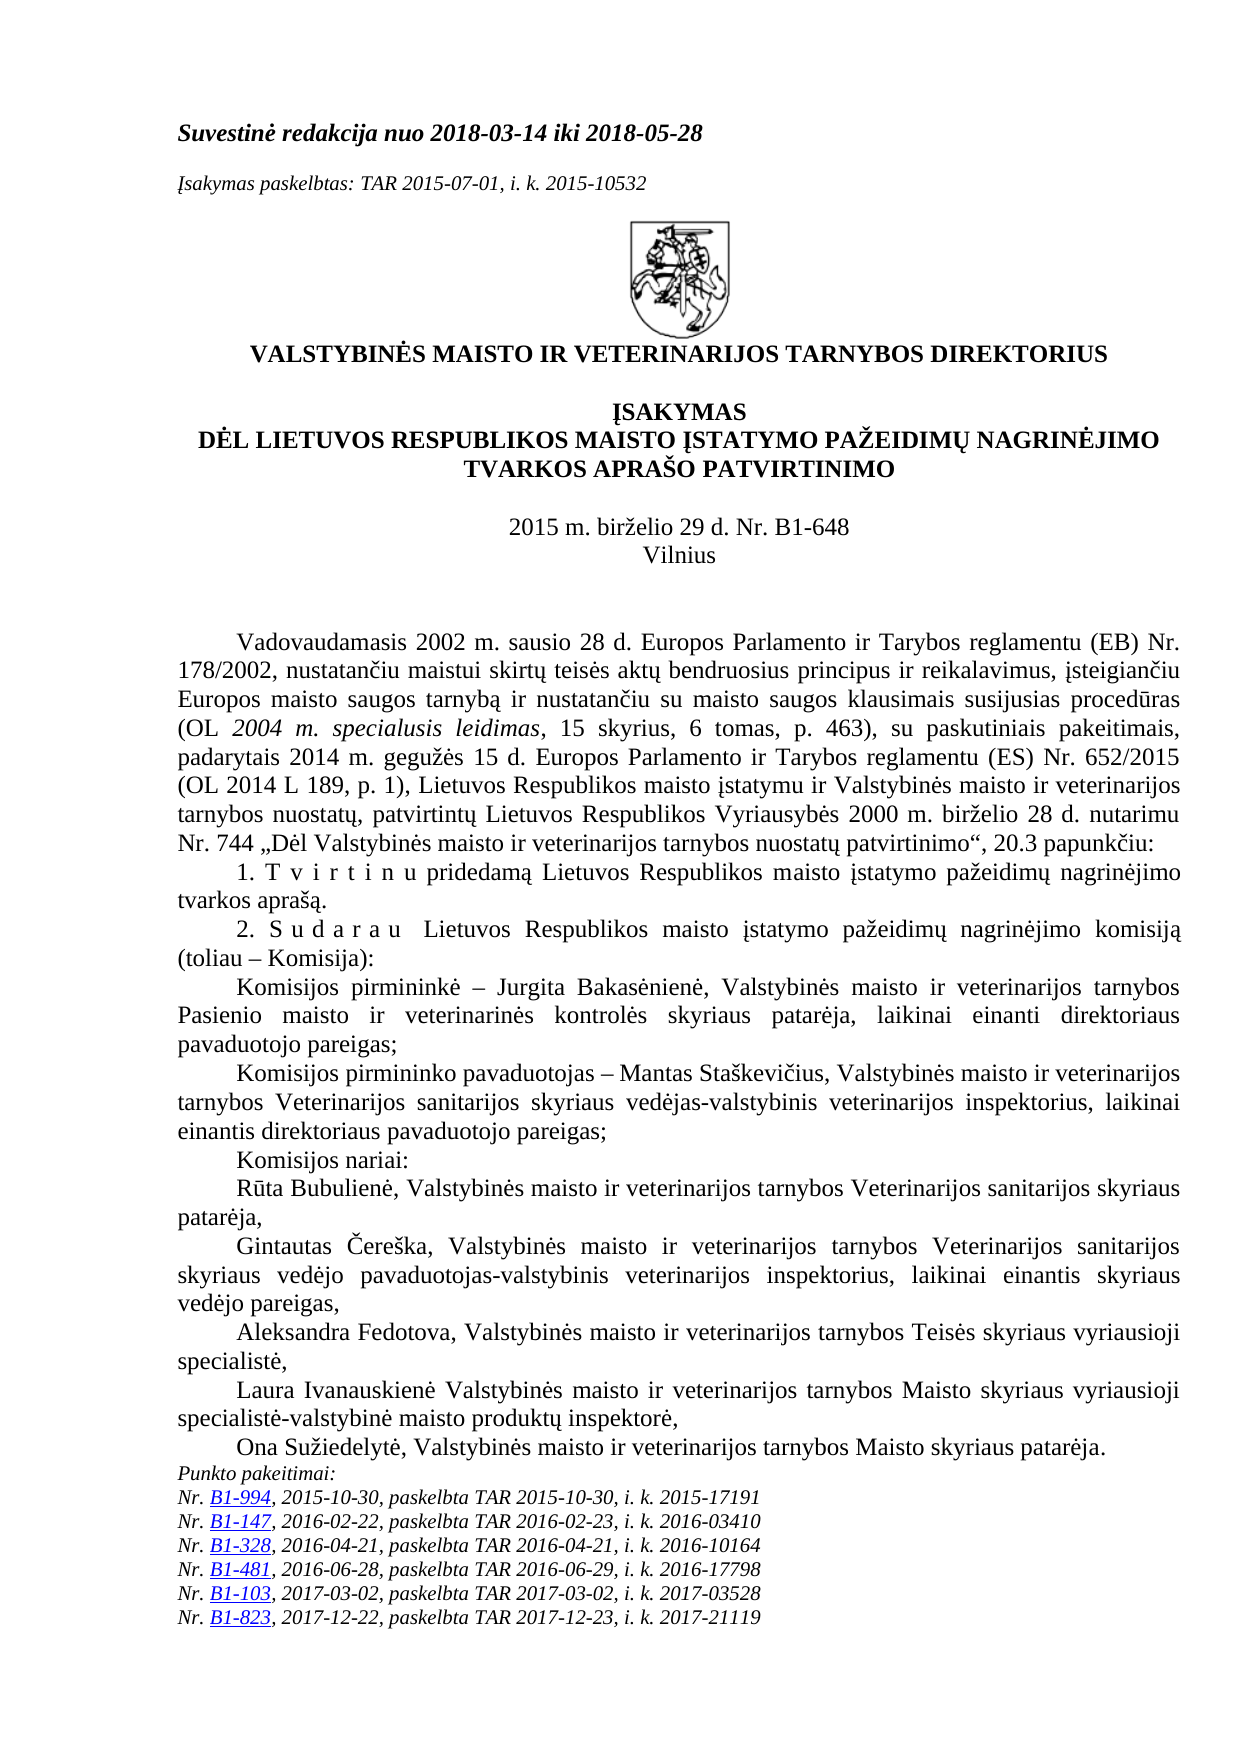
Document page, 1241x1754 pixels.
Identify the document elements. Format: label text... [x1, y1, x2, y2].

text Komisijos nariai: [177, 1145, 1181, 1173]
text Punkto pakeitimai: [177, 1461, 1181, 1485]
text Nr. B1-823, 2017-12-22, paskelbta TAR 2017-12-23, i. k. 2017-21119 [177, 1605, 1181, 1629]
text Vilnius [177, 540, 1181, 569]
text Gintautas Čereška, Valstybinės maisto ir veterinarijos tarnybos Veterinarijos sanitarijos skyriaus vedėjo pavaduotojas-valstybinis veterinarijos inspektorius, laikinai einantis skyriaus vedėjo pareigas, [177, 1231, 1181, 1317]
text Įsakymas paskelbtas: TAR 2015-07-01, i. k. 2015-10532 [177, 171, 1181, 195]
text Nr. B1-328, 2016-04-21, paskelbta TAR 2016-04-21, i. k. 2016-10164 [177, 1533, 1181, 1557]
text Rūta Bubulienė, Valstybinės maisto ir veterinarijos tarnybos Veterinarijos sanitarijos skyriaus patarėja, [177, 1173, 1181, 1231]
text Nr. B1-103, 2017-03-02, paskelbta TAR 2017-03-02, i. k. 2017-03528 [177, 1581, 1181, 1605]
text 2015 m. birželio 29 d. Nr. B1-648 [177, 512, 1181, 540]
text Suvestinė redakcija nuo 2018-03-14 iki 2018-05-28 [177, 118, 1181, 147]
text DĖL LIETUVOS RESPUBLIKOS MAISTO ĮSTATYMO PAŽEIDIMŲ NAGRINĖJIMO TVARKOS APRAŠO PATVIRTINIMO [177, 425, 1181, 483]
text Ona Sužiedelytė, Valstybinės maisto ir veterinarijos tarnybos Maisto skyriaus patarėja. [177, 1432, 1181, 1461]
text Komisijos pirmininkė – Jurgita Bakasėnienė, Valstybinės maisto ir veterinarijos tarnybos Pasienio maisto ir veterinarinės kontrolės skyriaus patarėja, laikinai einanti direktoriaus pavaduotojo pareigas; [177, 972, 1181, 1058]
text Nr. B1-994, 2015-10-30, paskelbta TAR 2015-10-30, i. k. 2015-17191 [177, 1485, 1181, 1509]
text Nr. B1-147, 2016-02-22, paskelbta TAR 2016-02-23, i. k. 2016-03410 [177, 1509, 1181, 1533]
text Laura Ivanauskienė Valstybinės maisto ir veterinarijos tarnybos Maisto skyriaus vyriausioji specialistė-valstybinė maisto produktų inspektorė, [177, 1375, 1181, 1432]
text Nr. B1-481, 2016-06-28, paskelbta TAR 2016-06-29, i. k. 2016-17798 [177, 1557, 1181, 1581]
text 1. T v i r t i n u pridedamą Lietuvos Respublikos maisto įstatymo pažeidimų nagrinėjimo tvarkos aprašą. [177, 857, 1181, 914]
text 2. Sudarau Lietuvos Respublikos maisto įstatymo pažeidimų nagrinėjimo komisiją (toliau – Komisija): [177, 914, 1181, 972]
text ĮSAKYMAS [177, 397, 1181, 425]
text Vadovaudamasis 2002 m. sausio 28 d. Europos Parlamento ir Tarybos reglamentu (EB) Nr. 178/2002, nustatančiu maistui skirtų teisės aktų bendruosius principus ir reikalavimus, įsteigiančiu Europos maisto saugos tarnybą ir nustatančiu su maisto saugos klausimais susijusias procedūras (OL 2004 m. specialusis leidimas, 15 skyrius, 6 tomas, p. 463), su paskutiniais pakeitimais, padarytais 2014 m. gegužės 15 d. Europos Parlamento ir Tarybos reglamentu (ES) Nr. 652/2015 (OL 2014 L 189, p. 1), Lietuvos Respublikos maisto įstatymu ir Valstybinės maisto ir veterinarijos tarnybos nuostatų, patvirtintų Lietuvos Respublikos Vyriausybės 2000 m. birželio 28 d. nutarimu Nr. 744 „Dėl Valstybinės maisto ir veterinarijos tarnybos nuostatų patvirtinimo“, 20.3 papunkčiu: [177, 627, 1181, 857]
text Komisijos pirmininko pavaduotojas – Mantas Staškevičius, Valstybinės maisto ir veterinarijos tarnybos Veterinarijos sanitarijos skyriaus vedėjas-valstybinis veterinarijos inspektorius, laikinai einantis direktoriaus pavaduotojo pareigas; [177, 1058, 1181, 1145]
text VALSTYBINĖS MAISTO IR VETERINARIJOS TARNYBOS DIREKTORIUS [177, 339, 1181, 368]
text Aleksandra Fedotova, Valstybinės maisto ir veterinarijos tarnybos Teisės skyriaus vyriausioji specialistė, [177, 1317, 1181, 1375]
